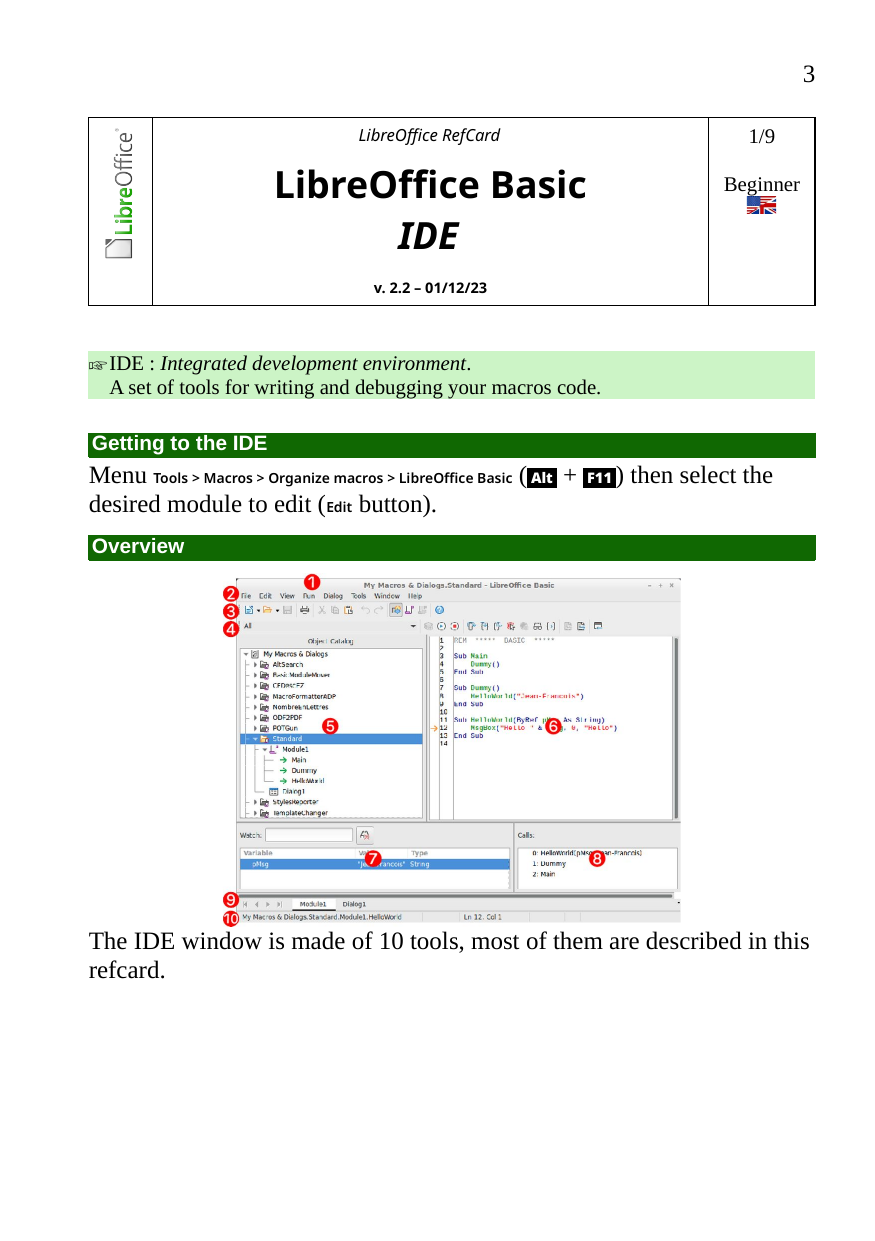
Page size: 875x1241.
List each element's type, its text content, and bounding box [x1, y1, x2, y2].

table_header LibreOffice RefCard LibreOffice Basic IDE v. 2.2 – 01/12/23 [153, 118, 708, 305]
text ☞ IDE : Integrated development environment. A set of tools for writing and debugging your macros code. [88, 351, 815, 399]
picture [94, 124, 143, 268]
text The IDE window is made of 10 tools, most of them are described in this refcard. [88, 563, 815, 984]
text Menu Tools > Macros > Organize macros > LibreOffice Basic ( Alt + F11 ) then select the desired module to edit (Edit button). [88, 460, 815, 518]
subtitle Overview [90, 536, 815, 560]
table_header [89, 118, 152, 305]
table_header 1/9 Beginner [709, 118, 814, 305]
picture [746, 196, 777, 214]
subtitle Getting to the IDE [90, 434, 815, 457]
picture [222, 573, 681, 927]
